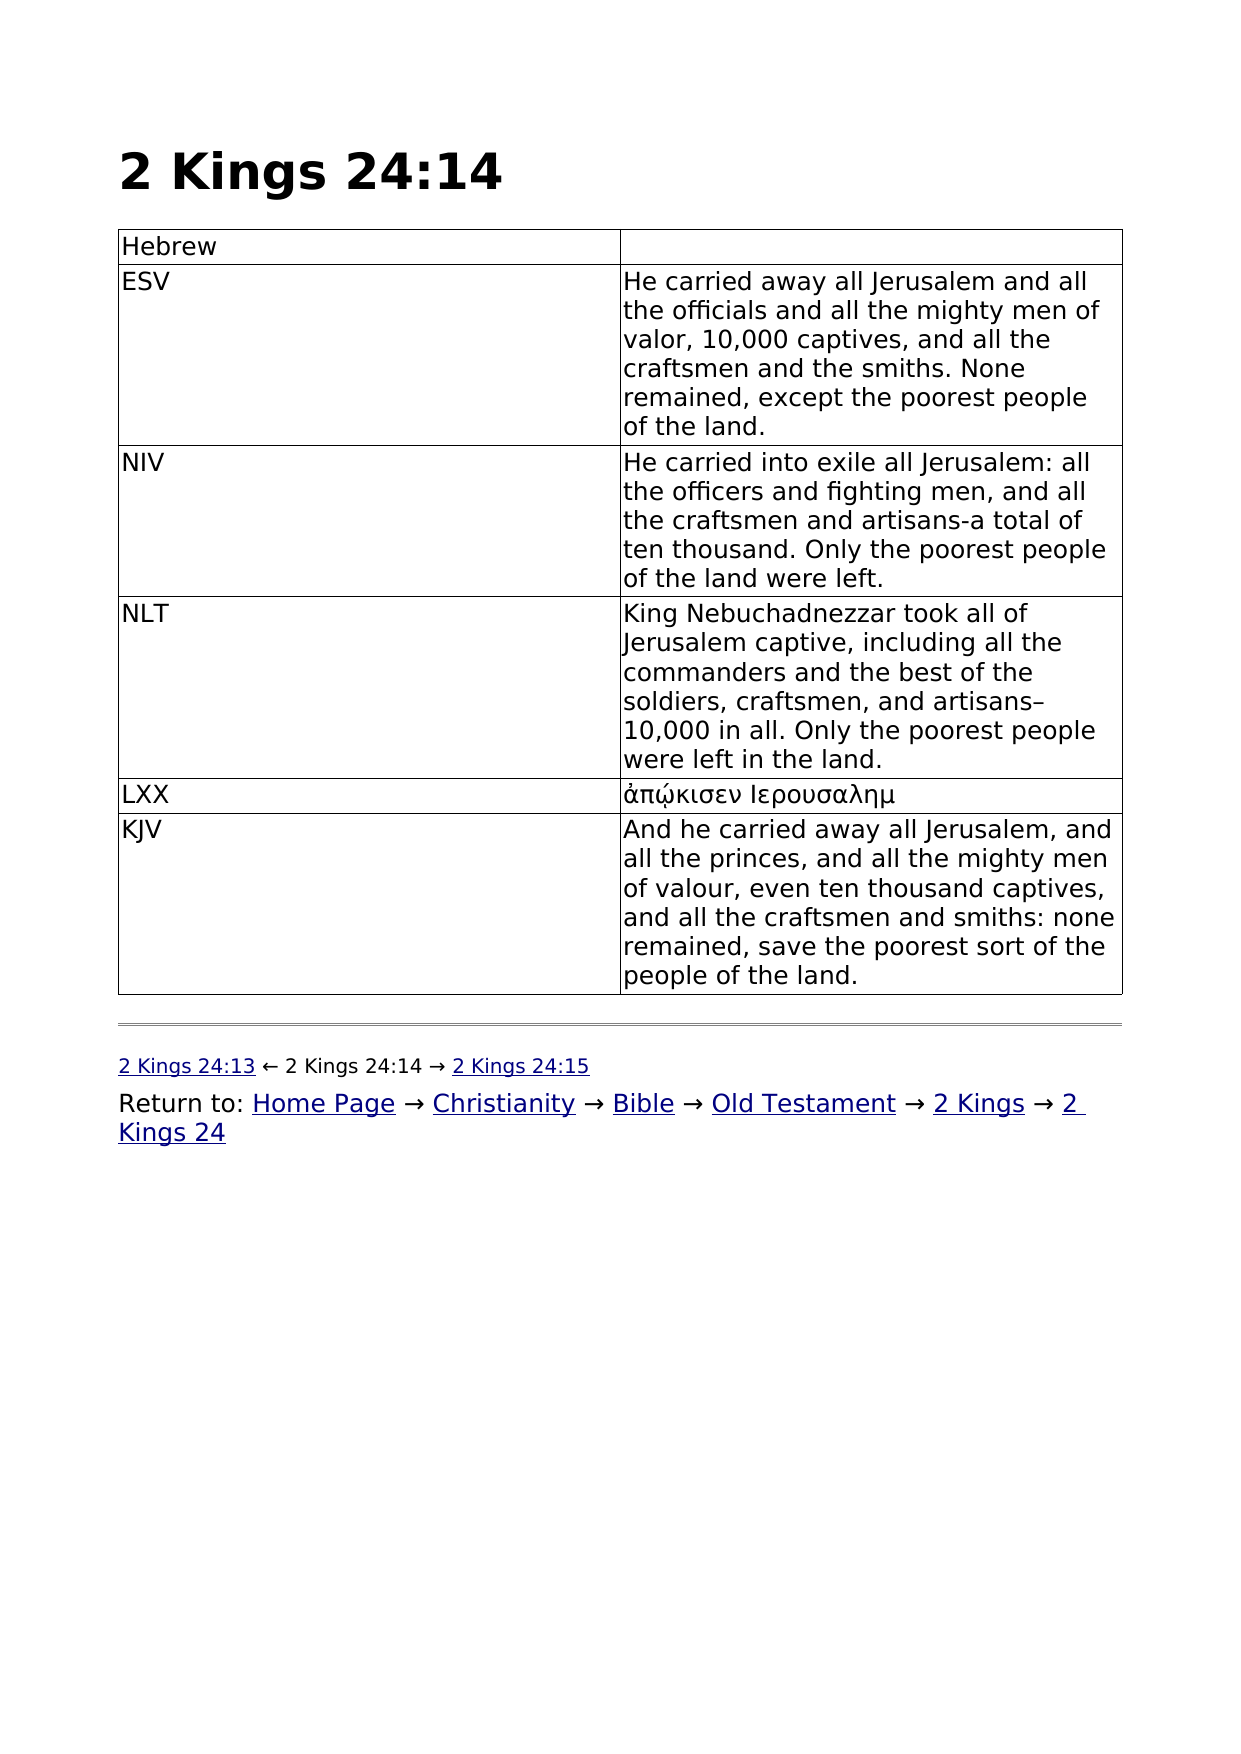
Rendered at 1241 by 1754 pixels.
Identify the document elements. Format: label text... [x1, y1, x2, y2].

table_cell And he carried away all Jerusalem, and all the princes, and all the mighty men of valour, even ten thousand captives, and all the craftsmen and smiths: none remained, save the poorest sort of the people of the land. [621, 814, 1122, 993]
table_header Hebrew [119, 230, 620, 264]
table_header [621, 230, 1122, 264]
table_cell KJV [119, 814, 620, 993]
table_cell He carried away all Jerusalem and all the officials and all the mighty men of valor, 10,000 captives, and all the craftsmen and the smiths. None remained, except the poorest people of the land. [621, 265, 1122, 445]
table_cell NIV [119, 446, 620, 596]
text 2 Kings 24:13 ← 2 Kings 24:14 → 2 Kings 24:15 [118, 1055, 1122, 1089]
table_cell NLT [119, 597, 620, 777]
table_cell He carried into exile all Jerusalem: all the officers and fighting men, and all the craftsmen and artisans-a total of ten thousand. Only the poorest people of the land were left. [621, 446, 1122, 596]
text Return to: Home Page → Christianity → Bible → Old Testament → 2 Kings → 2 Kings 24 [118, 1089, 1122, 1147]
table_cell LXX [119, 779, 620, 812]
table_cell ἀπῴκισεν Ιερουσαλημ [621, 779, 1122, 812]
table_cell ESV [119, 265, 620, 445]
table_cell King Nebuchadnezzar took all of Jerusalem captive, including all the commanders and the best of the soldiers, craftsmen, and artisans– 10,000 in all. Only the poorest people were left in the land. [621, 597, 1122, 777]
subtitle 2 Kings 24:14 [118, 143, 1122, 201]
